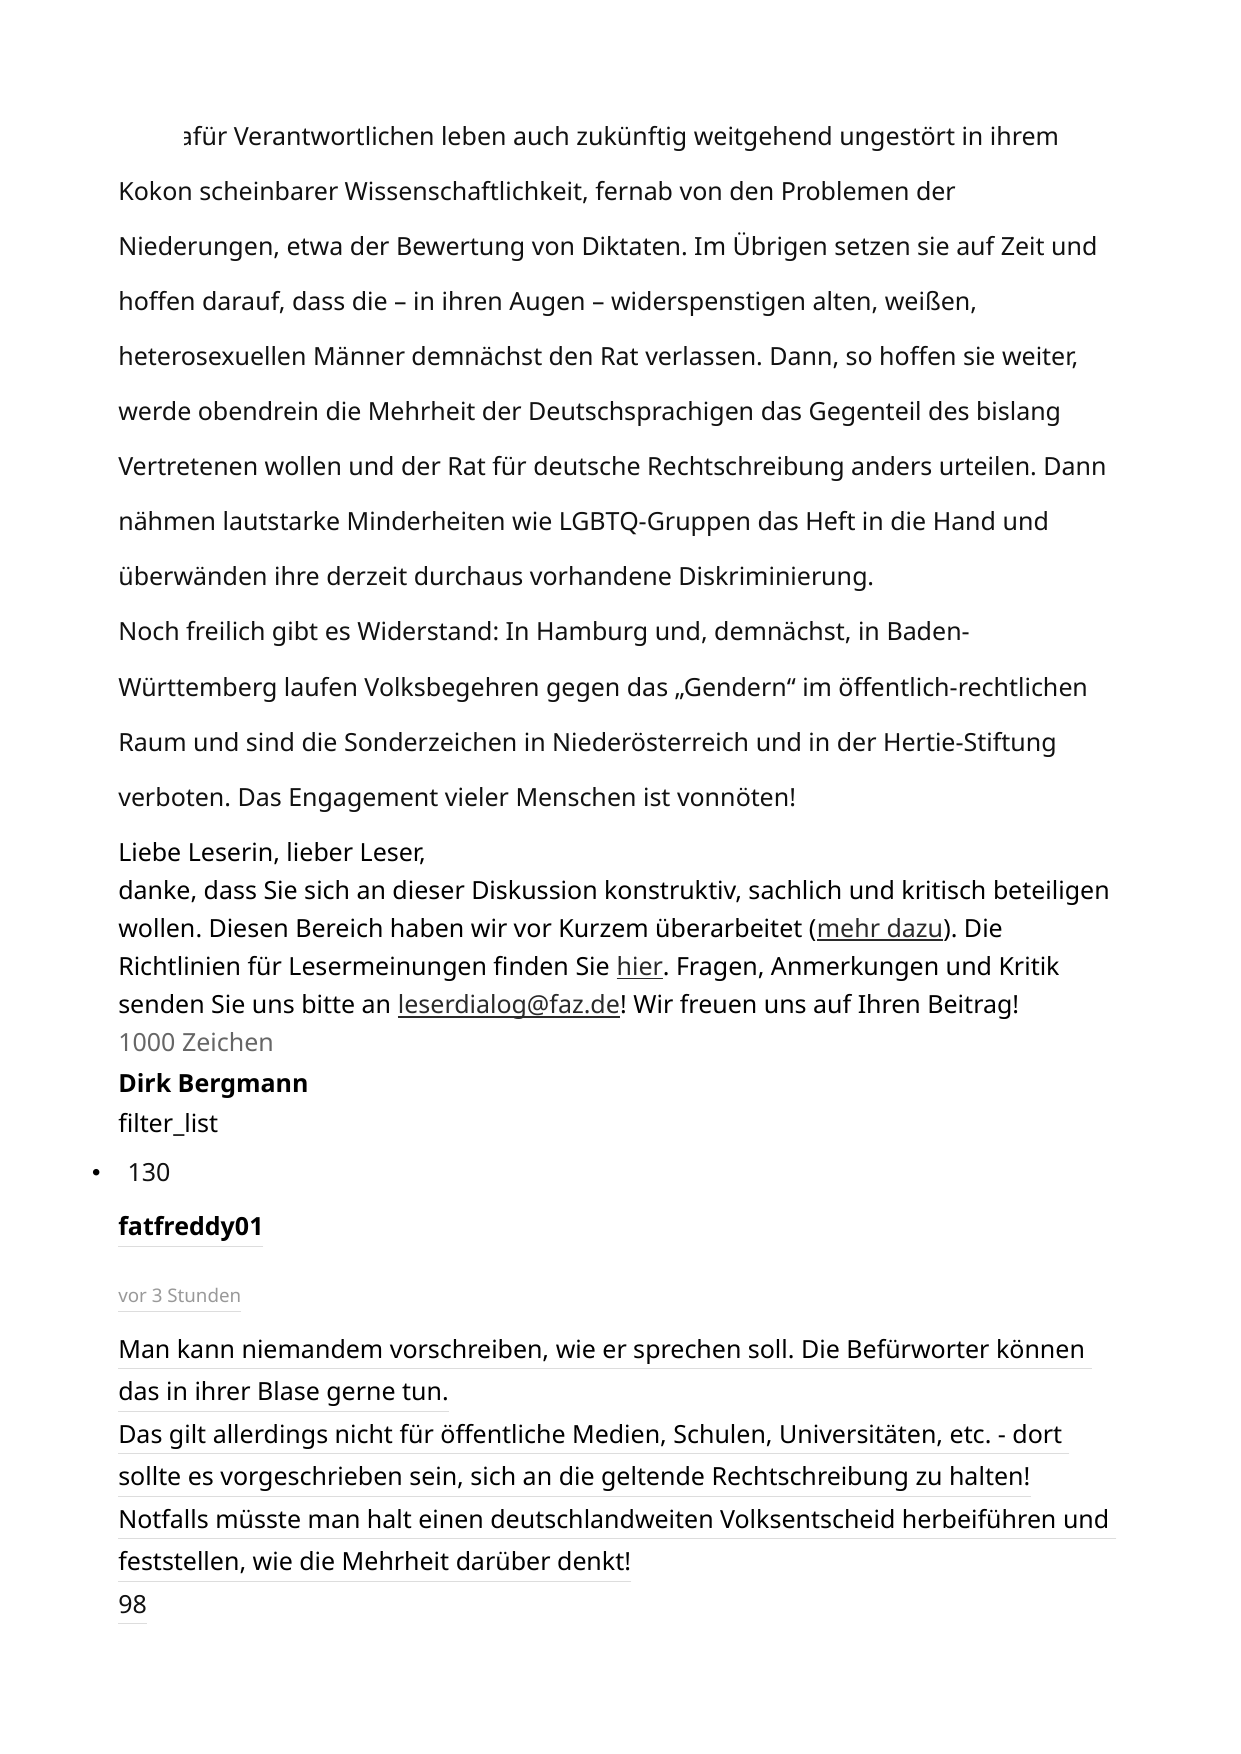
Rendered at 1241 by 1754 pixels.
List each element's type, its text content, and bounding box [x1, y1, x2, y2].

text Man kann niemandem vorschreiben, wie er sprechen soll. Die Befürworter können das in ihrer Blase gerne tun. Das gilt allerdings nicht für öffentliche Medien, Schulen, Universitäten, etc. - dort sollte es vorgeschrieben sein, sich an die geltende Rechtschreibung zu halten! Notfalls müsste man halt einen deutschlandweiten Volksentscheid herbeiführen und feststellen, wie die Mehrheit darüber denkt! [118, 1331, 1122, 1582]
list 130 [121, 1154, 1122, 1188]
text vor 3 Stunden [118, 1283, 1117, 1312]
text Dirk Bergmann [118, 1065, 1122, 1099]
text fatfreddy01 [118, 1209, 1122, 1247]
text filter_list [118, 1106, 1122, 1139]
text Die dafür Verantwortlichen leben auch zukünftig weitgehend ungestört in ihrem Kokon scheinbarer Wissenschaftlichkeit, fernab von den Problemen der Niederungen, etwa der Bewertung von Diktaten. Im Übrigen setzen sie auf Zeit und hoffen darauf, dass die – in ihren Augen – widerspenstigen alten, weißen, heterosexuellen Männer demnächst den Rat verlassen. Dann, so hoffen sie weiter, werde obendrein die Mehrheit der Deutschsprachigen das Gegenteil des bislang Vertretenen wollen und der Rat für deutsche Rechtschreibung anders urteilen. Dann nähmen lautstarke Minderheiten wie LGBTQ-Gruppen das Heft in die Hand und überwänden ihre derzeit durchaus vorhandene Diskriminierung. [118, 118, 1122, 593]
text 98 [118, 1586, 1122, 1624]
text 1000 Zeichen [118, 1025, 1122, 1059]
text danke, dass Sie sich an dieser Diskussion konstruktiv, sachlich und kritisch beteiligen wollen. Diesen Bereich haben wir vor Kurzem überarbeitet (mehr dazu). Die Richtlinien für Lesermeinungen finden Sie hier. Fragen, Anmerkungen und Kritik senden Sie uns bitte an leserdialog@faz.de! Wir freuen uns auf Ihren Beitrag! [118, 873, 1122, 1021]
text Noch freilich gibt es Widerstand: In Hamburg und, demnächst, in Baden-Württemberg laufen Volksbegehren gegen das „Gendern“ im öffentlich-rechtlichen Raum und sind die Sonderzeichen in Niederösterreich und in der Hertie-Stiftung verboten. Das Engagement vieler Menschen ist vonnöten! [118, 614, 1122, 813]
text Liebe Leserin, lieber Leser, [118, 834, 1122, 868]
